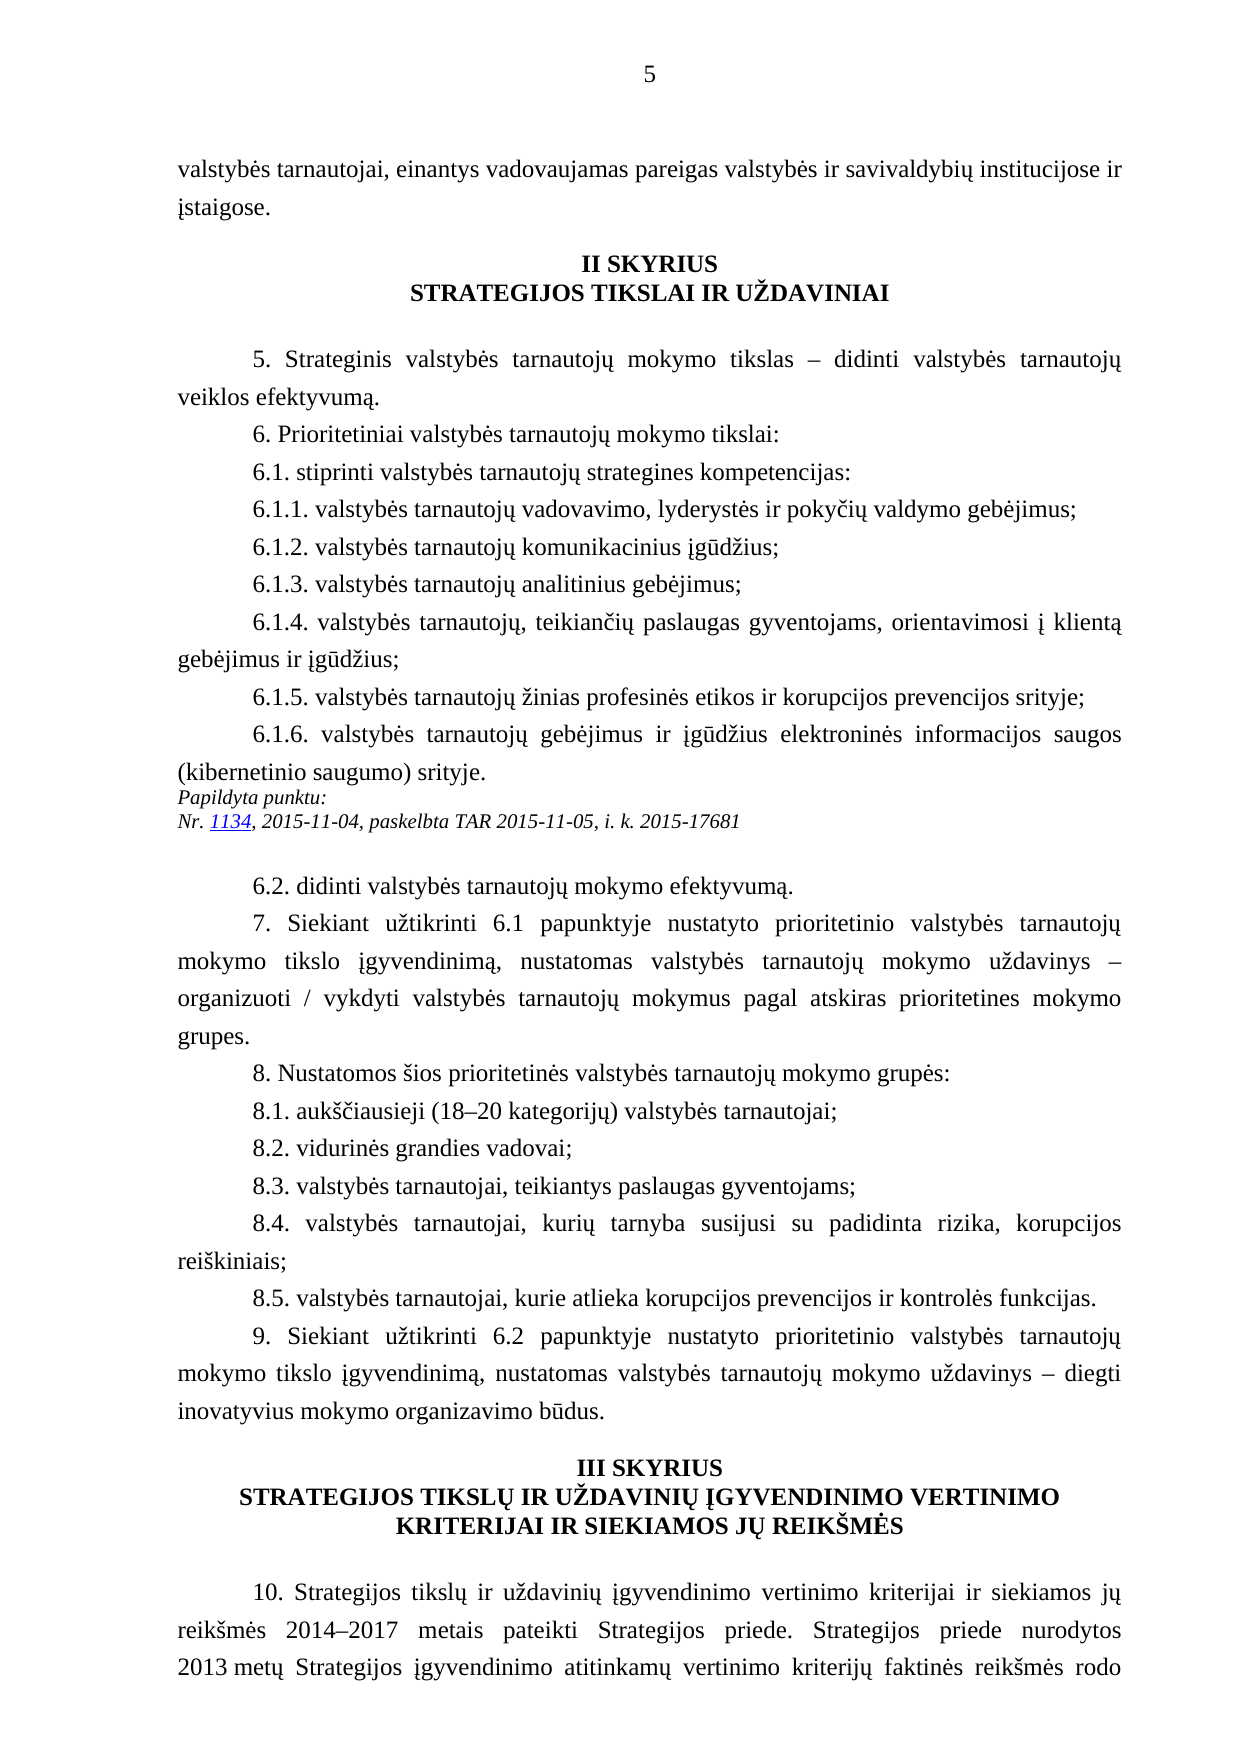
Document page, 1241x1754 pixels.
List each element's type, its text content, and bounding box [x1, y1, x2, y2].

text 6.1.6. valstybės tarnautojų gebėjimus ir įgūdžius elektroninės informacijos saugos (kibernetinio saugumo) srityje. [177, 710, 1122, 785]
text 6.1.5. valstybės tarnautojų žinias profesinės etikos ir korupcijos prevencijos srityje; [177, 673, 1122, 710]
text 6.1.4. valstybės tarnautojų, teikiančių paslaugas gyventojams, orientavimosi į klientą gebėjimus ir įgūdžius; [177, 598, 1122, 673]
text 8.3. valstybės tarnautojai, teikiantys paslaugas gyventojams; [177, 1162, 1122, 1200]
text III SKYRIUS [177, 1453, 1122, 1482]
text 10. Strategijos tikslų ir uždavinių įgyvendinimo vertinimo kriterijai ir siekiamos jų reikšmės 2014–2017 metais pateikti Strategijos priede. Strategijos priede nurodytos 2013 metų Strategijos įgyvendinimo atitinkamų vertinimo kriterijų faktinės reikšmės rodo [177, 1568, 1122, 1681]
text 6.1. stiprinti valstybės tarnautojų strategines kompetencijas: [177, 448, 1122, 485]
text 8.1. aukščiausieji (18–20 kategorijų) valstybės tarnautojai; [177, 1087, 1122, 1125]
text 8.5. valstybės tarnautojai, kurie atlieka korupcijos prevencijos ir kontrolės funkcijas. [177, 1275, 1122, 1312]
text 7. Siekiant užtikrinti 6.1 papunktyje nustatyto prioritetinio valstybės tarnautojų mokymo tikslo įgyvendinimą, nustatomas valstybės tarnautojų mokymo uždavinys – organizuoti / vykdyti valstybės tarnautojų mokymus pagal atskiras prioritetines mokymo grupes. [177, 900, 1122, 1050]
text Papildyta punktu: [177, 785, 1122, 809]
text 8.4. valstybės tarnautojai, kurių tarnyba susijusi su padidinta rizika, korupcijos reiškiniais; [177, 1200, 1122, 1275]
text 6. Prioritetiniai valstybės tarnautojų mokymo tikslai: [177, 410, 1122, 448]
text Nr. 1134, 2015-11-04, paskelbta TAR 2015-11-05, i. k. 2015-17681 [177, 809, 1122, 833]
text 8.2. vidurinės grandies vadovai; [177, 1125, 1122, 1162]
text 6.1.2. valstybės tarnautojų komunikacinius įgūdžius; [177, 523, 1122, 560]
text 9. Siekiant užtikrinti 6.2 papunktyje nustatyto prioritetinio valstybės tarnautojų mokymo tikslo įgyvendinimą, nustatomas valstybės tarnautojų mokymo uždavinys – diegti inovatyvius mokymo organizavimo būdus. [177, 1312, 1122, 1425]
text STRATEGIJOS TIKSLAI IR UŽDAVINIAI [177, 278, 1122, 307]
text 6.2. didinti valstybės tarnautojų mokymo efektyvumą. [177, 862, 1122, 900]
text 5. Strateginis valstybės tarnautojų mokymo tikslas – didinti valstybės tarnautojų veiklos efektyvumą. [177, 335, 1122, 410]
text valstybės tarnautojai, einantys vadovaujamas pareigas valstybės ir savivaldybių institucijose ir įstaigose. [177, 145, 1122, 220]
text 6.1.1. valstybės tarnautojų vadovavimo, lyderystės ir pokyčių valdymo gebėjimus; [177, 485, 1122, 523]
text 6.1.3. valstybės tarnautojų analitinius gebėjimus; [177, 560, 1122, 598]
text II SKYRIUS [177, 249, 1122, 278]
text 8. Nustatomos šios prioritetinės valstybės tarnautojų mokymo grupės: [177, 1050, 1122, 1087]
text STRATEGIJOS TIKSLŲ IR UŽDAVINIŲ ĮGYVENDINIMO VERTINIMO KRITERIJAI IR SIEKIAMOS JŲ REIKŠMĖS [177, 1482, 1122, 1540]
